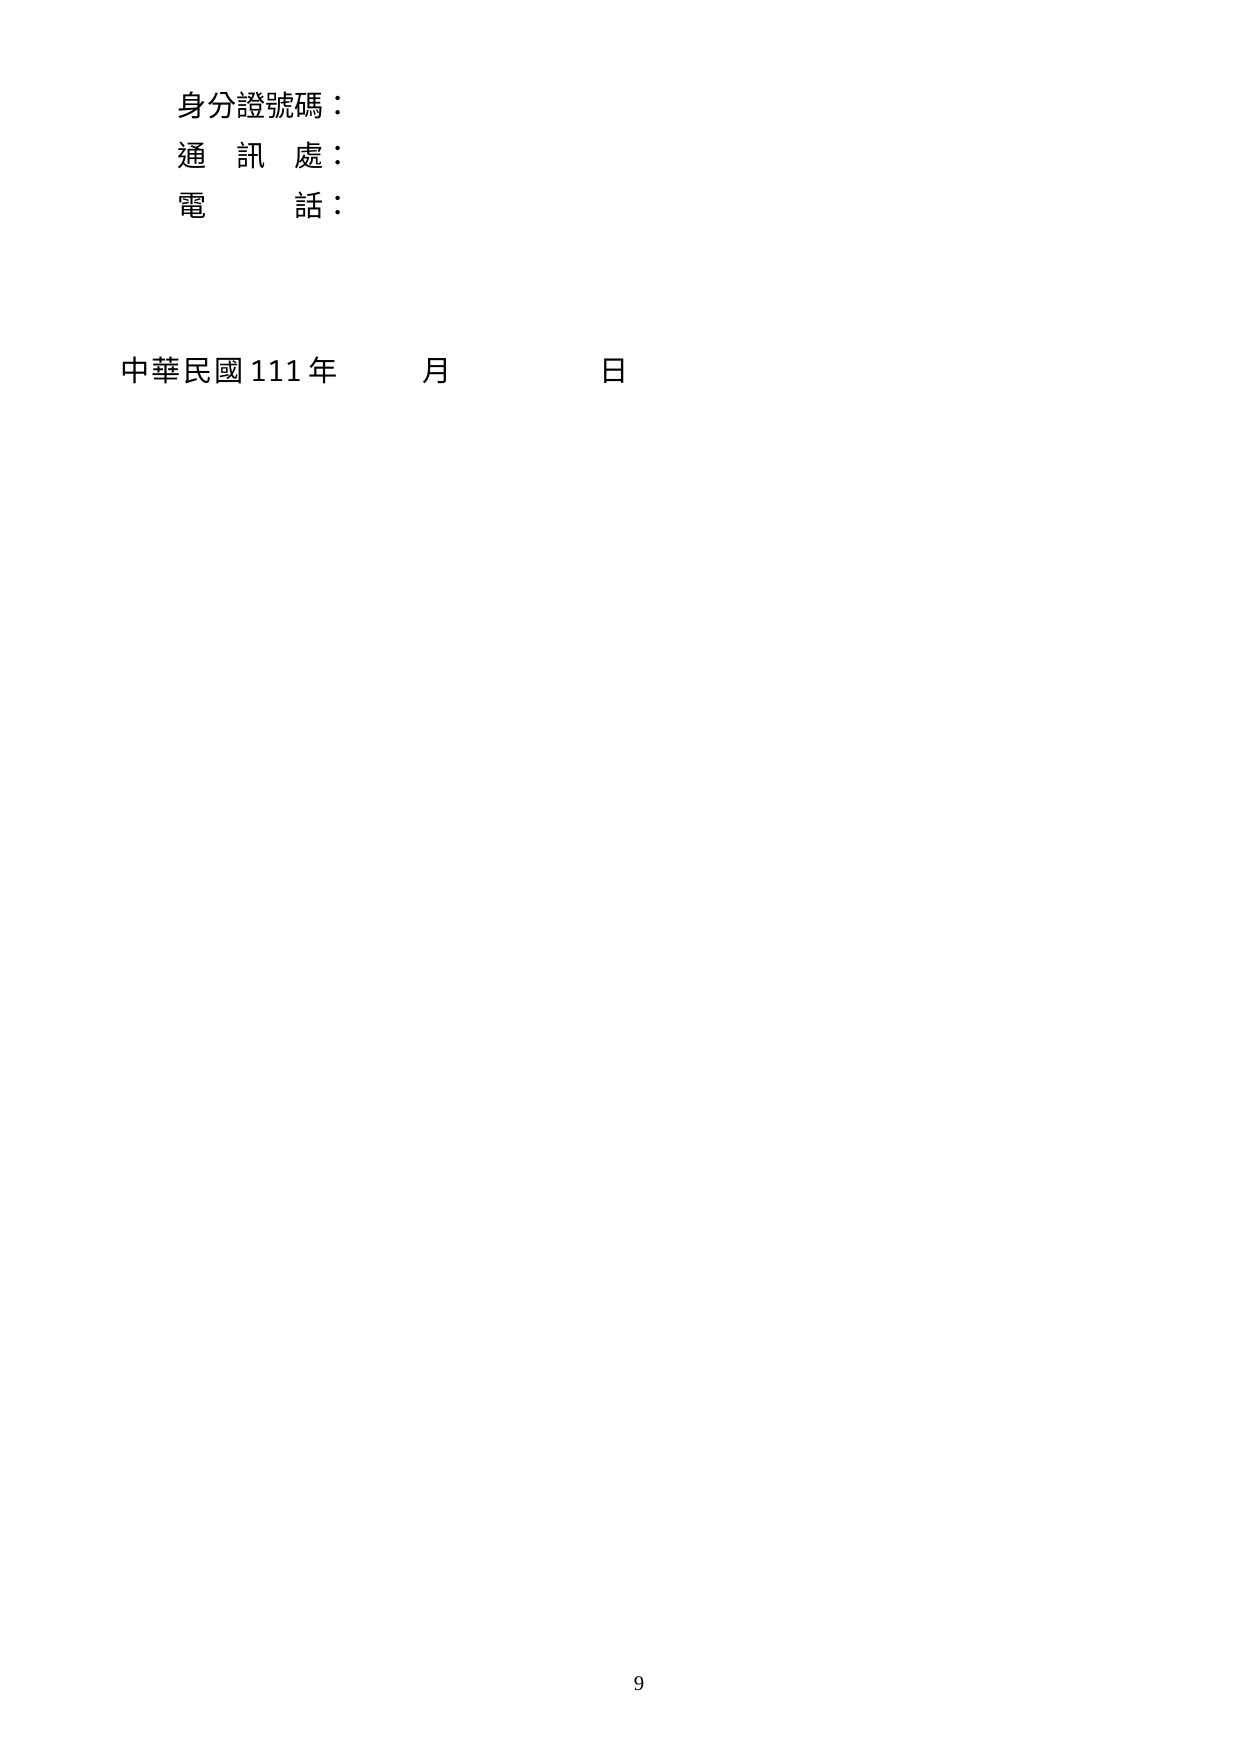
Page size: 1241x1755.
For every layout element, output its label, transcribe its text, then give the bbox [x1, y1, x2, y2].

text 通 訊 處： [119, 142, 1151, 173]
text 電 話： [119, 192, 1151, 223]
text 中華民國111年 月 日 [119, 286, 1151, 411]
text 身分證號碼： [119, 92, 1151, 123]
